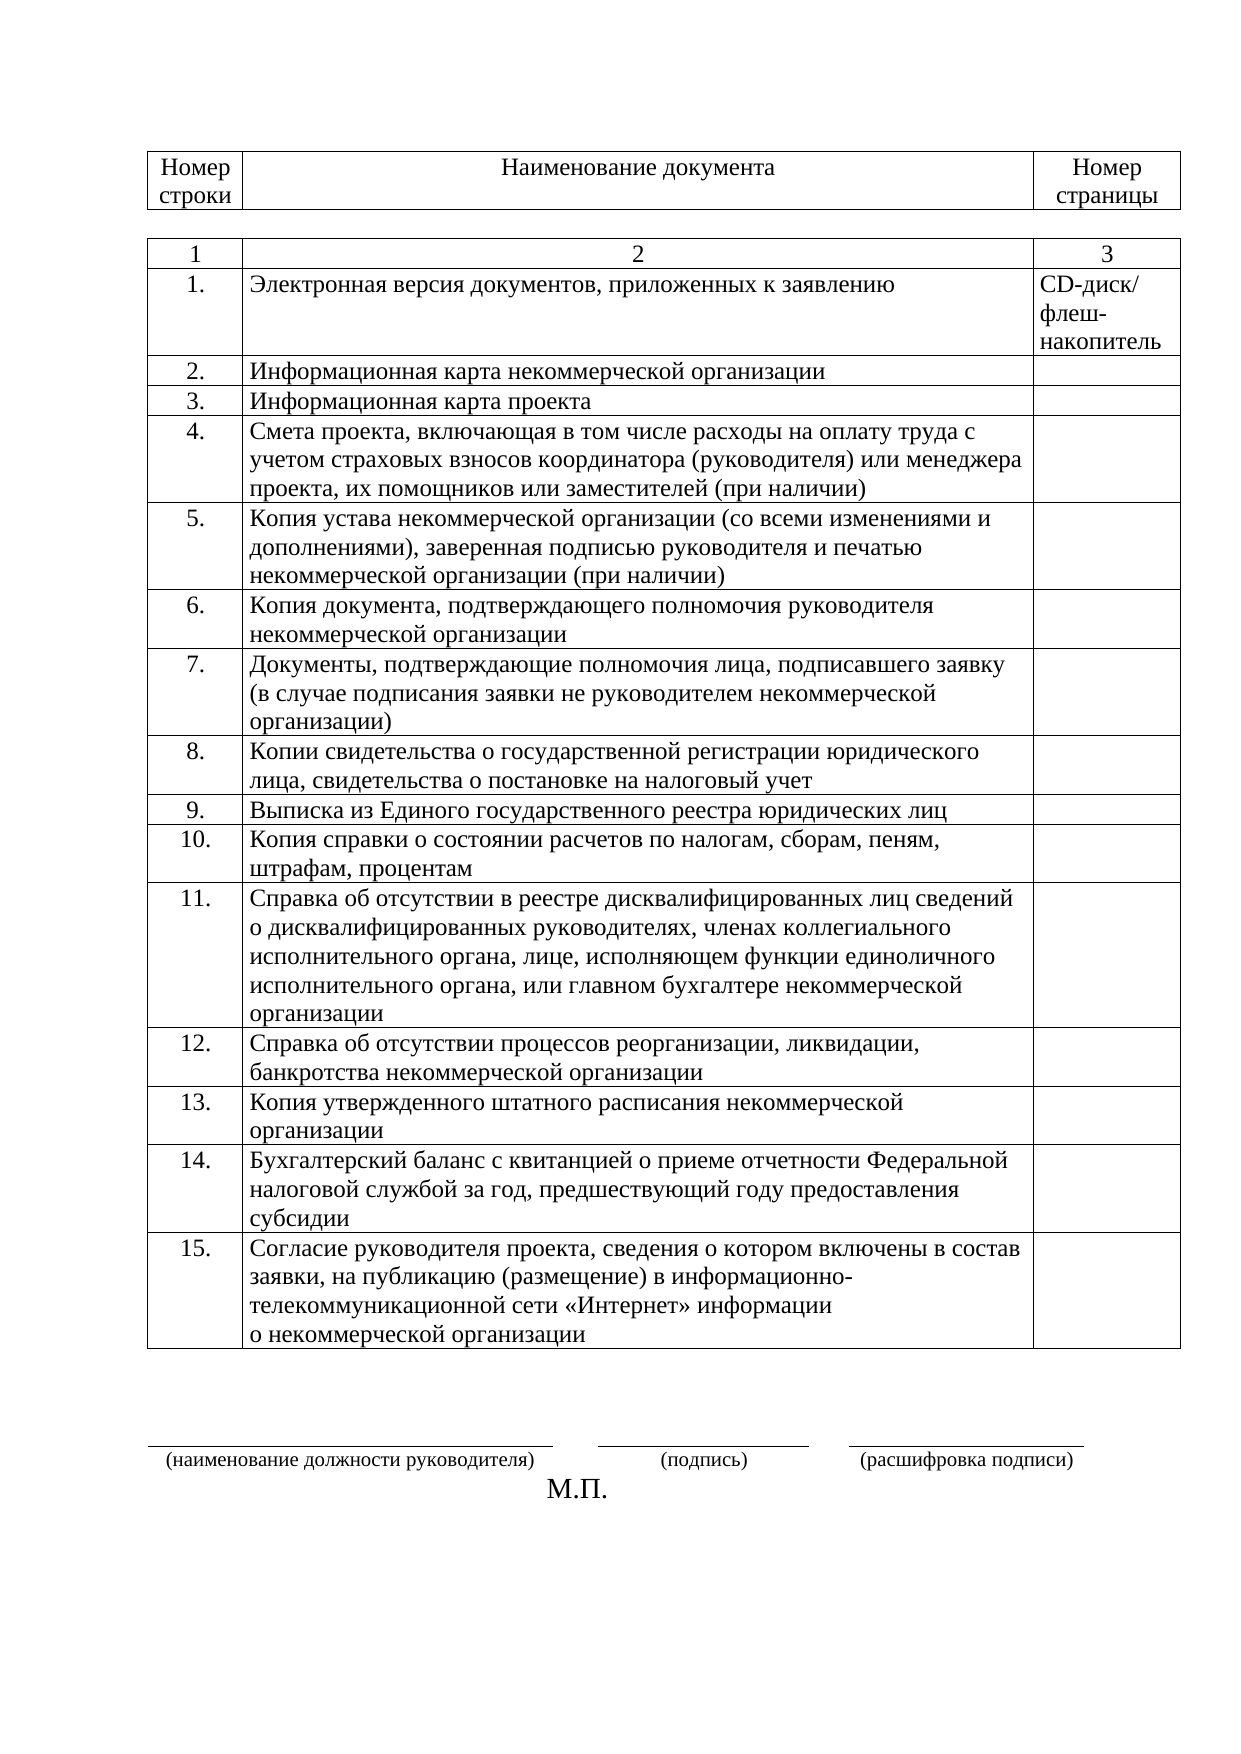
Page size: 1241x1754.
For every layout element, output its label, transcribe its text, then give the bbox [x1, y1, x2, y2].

table_cell [1034, 795, 1180, 823]
table_cell Справка об отсутствии процессов реорганизации, ликвидации, банкротства некоммерческой организации [243, 1028, 1033, 1086]
table_cell 13. [148, 1087, 242, 1144]
table_cell [1034, 883, 1180, 1027]
table_cell 6. [148, 590, 242, 648]
table_cell [553, 1446, 598, 1471]
table_cell [1034, 736, 1180, 794]
table_cell 11. [148, 883, 242, 1027]
table_cell CD-диск/ флеш-накопитель [1034, 269, 1180, 355]
table_cell 15. [148, 1233, 242, 1348]
table_cell 12. [148, 1028, 242, 1086]
table_cell Копии свидетельства о государственной регистрации юридического лица, свидетельства о постановке на налоговый учет [243, 736, 1033, 794]
table_cell Смета проекта, включающая в том числе расходы на оплату труда с учетом страховых взносов координатора (руководителя) или менеджера проекта, их помощников или заместителей (при наличии) [243, 416, 1033, 502]
text М.П. [546, 1471, 1181, 1504]
table_header [148, 1414, 552, 1446]
table_cell [1034, 503, 1180, 589]
table_header 3 [1034, 239, 1180, 268]
table_cell [1034, 590, 1180, 648]
table_cell Выписка из Единого государственного реестра юридических лиц [243, 795, 1033, 823]
table_cell Согласие руководителя проекта, сведения о котором включены в состав заявки, на публикацию (размещение) в информационно-телекоммуникационной сети «Интернет» информации о некоммерческой организации [243, 1233, 1033, 1348]
table_header 2 [243, 239, 1033, 268]
table_header [809, 1414, 849, 1446]
table_cell Документы, подтверждающие полномочия лица, подписавшего заявку (в случае подписания заявки не руководителем некоммерческой организации) [243, 649, 1033, 735]
table_header Номер строки [148, 152, 242, 209]
table_cell 9. [148, 795, 242, 823]
table_cell [1034, 649, 1180, 735]
table_cell Бухгалтерский баланс с квитанцией о приеме отчетности Федеральной налоговой службой за год, предшествующий году предоставления субсидии [243, 1145, 1033, 1232]
table_cell [1034, 386, 1180, 415]
table_cell [1034, 825, 1180, 882]
table_cell Копия справки о состоянии расчетов по налогам, сборам, пеням, штрафам, процентам [243, 825, 1033, 882]
table_header Наименование документа [243, 152, 1033, 209]
table_cell [1034, 1087, 1180, 1144]
table_cell 1. [148, 269, 242, 355]
table_cell [1034, 1028, 1180, 1086]
table_header 1 [148, 239, 242, 268]
table_cell Копия утвержденного штатного расписания некоммерческой организации [243, 1087, 1033, 1144]
table_cell [1034, 1233, 1180, 1348]
table_header [849, 1414, 1084, 1446]
table_cell 8. [148, 736, 242, 794]
table_cell [809, 1446, 849, 1471]
table_cell 5. [148, 503, 242, 589]
table_header [598, 1414, 809, 1446]
table_cell [1034, 356, 1180, 385]
table_cell Справка об отсутствии в реестре дисквалифицированных лиц сведений о дисквалифицированных руководителях, членах коллегиального исполнительного органа, лице, исполняющем функции единоличного исполнительного органа, или главном бухгалтере некоммерческой организации [243, 883, 1033, 1027]
table_cell 4. [148, 416, 242, 502]
table_cell Информационная карта проекта [243, 386, 1033, 415]
table_cell (расшифровка подписи) [849, 1447, 1084, 1471]
table_cell Электронная версия документов, приложенных к заявлению [243, 269, 1033, 355]
table_cell 14. [148, 1145, 242, 1232]
table_header Номер страницы [1034, 152, 1180, 209]
table_cell [1034, 1145, 1180, 1232]
table_cell [1034, 416, 1180, 502]
table_cell 3. [148, 386, 242, 415]
table_cell 2. [148, 356, 242, 385]
table_cell (подпись) [598, 1447, 809, 1471]
table_header [553, 1414, 598, 1446]
table_cell 7. [148, 649, 242, 735]
table_cell Информационная карта некоммерческой организации [243, 356, 1033, 385]
table_cell Копия документа, подтверждающего полномочия руководителя некоммерческой организации [243, 590, 1033, 648]
table_cell Копия устава некоммерческой организации (со всеми изменениями и дополнениями), заверенная подписью руководителя и печатью некоммерческой организации (при наличии) [243, 503, 1033, 589]
table_cell 10. [148, 825, 242, 882]
table_cell (наименование должности руководителя) [148, 1447, 552, 1471]
